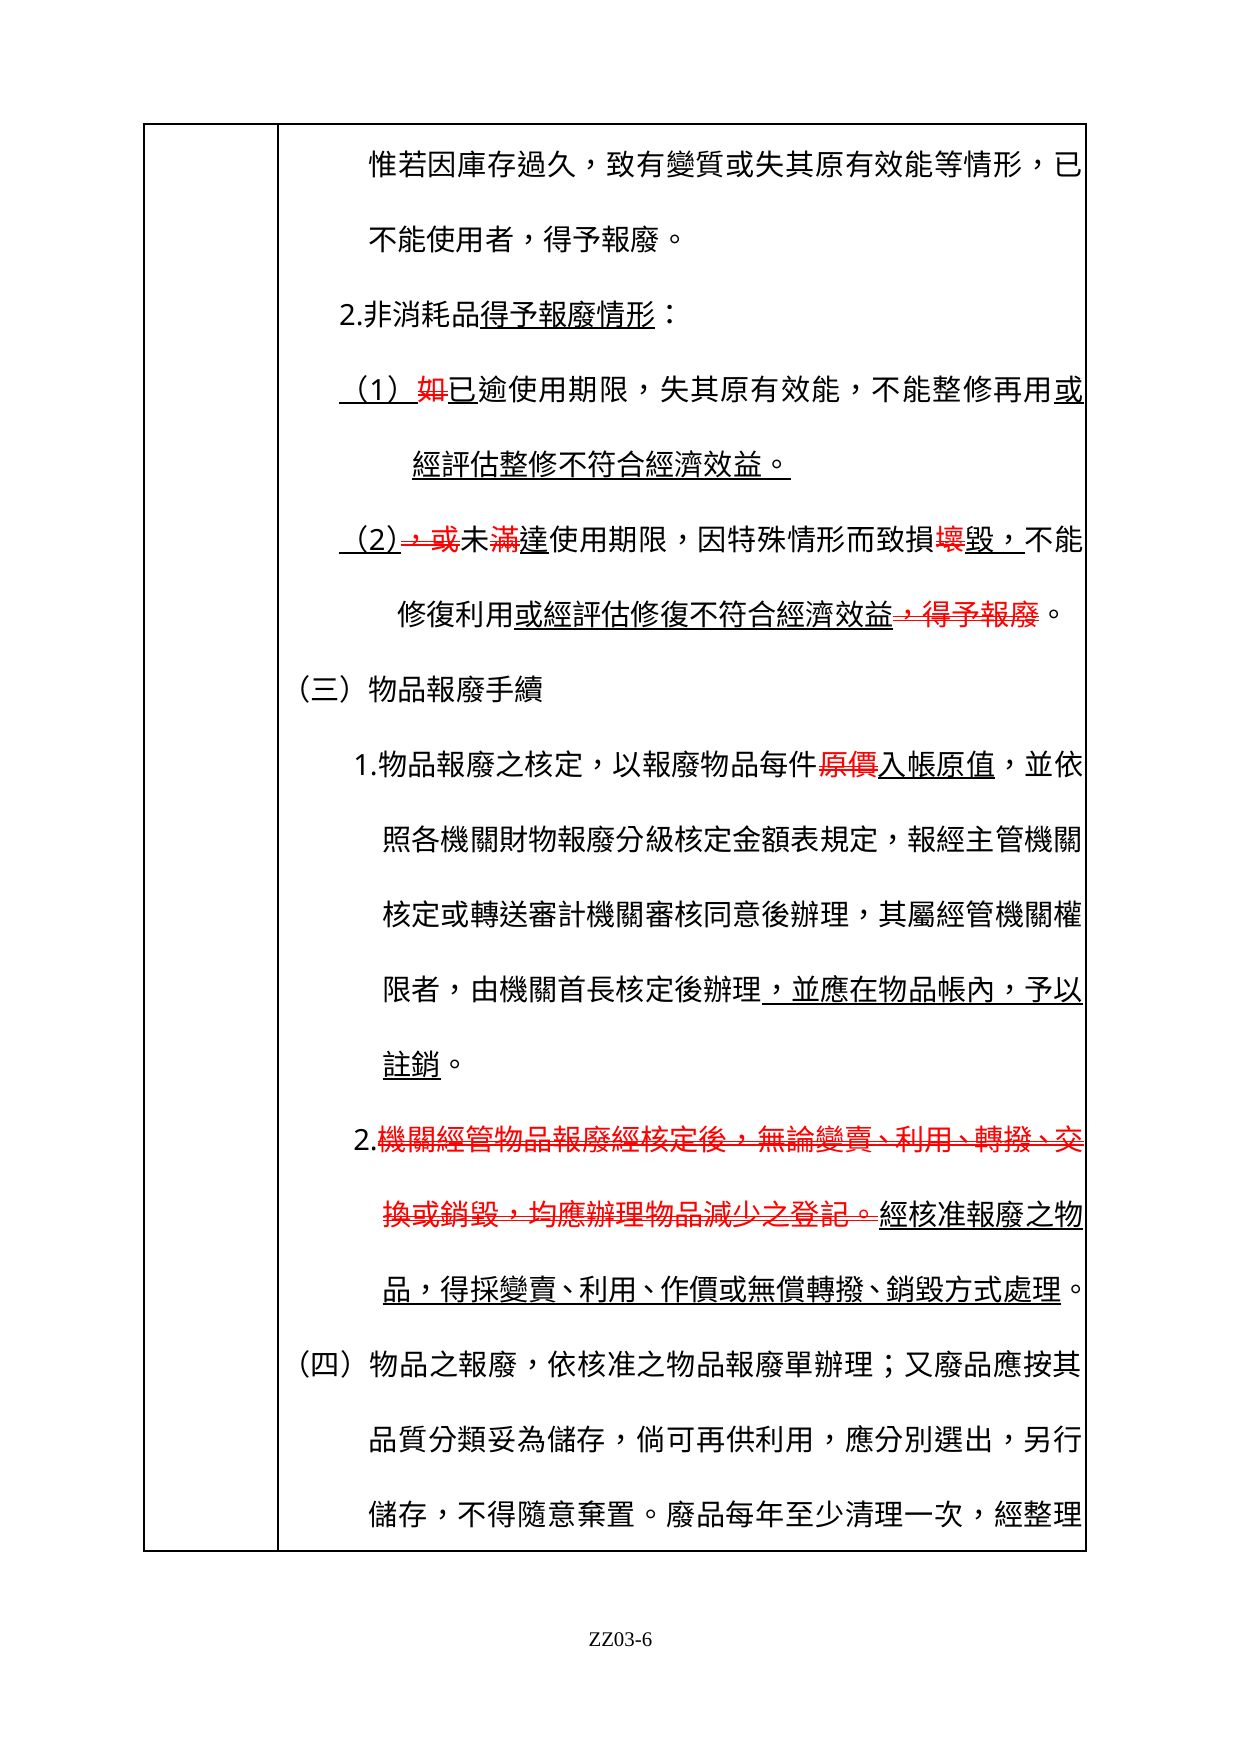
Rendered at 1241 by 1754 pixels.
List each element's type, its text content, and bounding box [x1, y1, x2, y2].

table_cell [145, 125, 277, 1550]
table_cell 採購單位 一、依機關內部分層授權範圍辦理如下： （ㄧ）按採購計畫，並配合預算，於簽准後辦理採購事宜。 （二）物品之採購，應依政府採購法及其相關規定辦理。 二、採購人員應憑物品管理單位或使用單位申請核准之物品請購單或簽文辦理，不得無故稽延，並須注意應與請購所列之種類、規格、數量等條件相符。 三、採購單位辦理驗收時，驗收人與採購承辦人不得為同一人。驗收完畢，應檢送相關驗收證明文件（如消耗用品驗收單等）或、非消耗品增加單送物品管理單位為物品增加之登記，並應將支出憑證、驗收證明文件或其他足資證明之相關文件與非消耗品增加單，送主（會）計單位審核後據以辦理經費結報事宜。 主（會）計單位 審核採購計畫應與預算所定用途相符且能容納，並經權責單位核簽（章），以及結報所附憑證符合相關規定，如屬非消耗品者檢附非消耗品增加單後，開立付款憑單辦理公款核付。 物品管理單位 一、採購作業 彙案辦理各單位業務所需採購之物品，應依採購計畫及實際需求提出，不得有超額採購及消化預算之情形，並應填具物品請購單，辦理請購，經機關首長或其授權人員核准後，送採購單位辦理採購。 二、收發及登記作業 （一）物品增加有存管必要者，應辦理登記，並按性質、效能及使用期限分類為消耗用品及非消耗品。機關得視物品重要性及內部控制情形，經機關首長核准後自行調整消耗用品及非消耗品之分類。 （二）物品登記應設置消耗用品收發分類帳及非消耗品清冊辦理登錄管理。 （一三）購進之物品於驗收完竣後，辦理收發及登記之程序如下： 1.消耗用品：依相關驗收證明文件（如消耗用品驗收單等）為物品增加之登記，其核發由領用人填報發出時，應憑經核准之領物單領用，並登錄消耗用品收發分類帳為物品減少之登記。 2.非消耗品：依非消耗品增加單及有關文件為物品增加之登記，並由管理或使用單位於非消耗品增加單簽收後登錄管理。異動時，則依使用人填具之非消耗品移動單，變更列管資料。 （二四）如係由其他機關撥交、接管或接受捐贈、廢品加工製成等方式取得物品，應於取得程序完成後，依相關驗收證明文件（如消耗用品驗收單等）或、非消耗品增加單及有關文件為物品增加之登記。 （五）物品登記各種單證均應編號及整理裝訂成冊，以供查核。 三、保管作業 （一）保管之物品應按消耗用品與非消耗品分別分類存儲，按其形態、體積、數量放置整齊，並設分類編號與黏貼標籤，以及依下列方式處理： 1.消耗用品編號標籤，黏貼於分格儲藏櫃、架之橫額上，物品本身不必加蓋編號標誌。 2.非消耗品編號標籤，黏附於物品本身。 （二）保管人對於保管之物品應妥慎管理，物品管理單位主管應定期或不定期監督物品保管情形。 （三）對各單位所保管或使用物品，應適時檢查收發及存管情形。非消耗品每年至少實施盤點一次，盤點完竣後，如有盤盈或盤虧情事實際經管量值與登記資料不符者，應分別查明原因，並按照依規定為物品增減之登記及將盤存情形連同盤點紀錄報請機關首長核閱。 （四）機關首長應指定政風、主（會）計、檢核或稽核單位派員監盤。但已依物品管理手冊第37點組成檢核小組者，免派員監盤。 （五）經管之物品，如有遺失、毀損、盤虧或其他意外事故而致損失者，應依照審計法第58條及審計法施行細則第41條規定檢同有關證件，報審計機關審核後，辦理物品減損之登記。 （六）損壞之物品未經於核准報廢前，應妥予保管。 （七）物品遇有竊盜事件發生，應立即報警，並保持現場原狀，留備偵查，並將損失物品名稱、數量開列清單，備文報案。 四、登記及報核作業 （一）物品登記應設置消耗用品收發分類帳及非消耗品清冊辦理登錄管理，消耗用品之登記，收進時應憑驗收單或相關驗收證明文件，發出時應憑經核准之領物單，分別登帳，且各種單證均應編號及整理裝訂成冊，以供查核。 （二）編製之消耗用品收發帳目結存數量應與庫存數量相符，並於每月月終編製下列表件： 1.消耗用品收發月報表，於次月10日以前報請機關首長核閱。 2.將各單位每月領用消耗用品之品名、數量統計列表，於次月10日前送請各單位主管核閱。 （三二）設置消耗用品收發分類帳、非消耗品清冊等物品帳簿及表單，採用電腦作業處理者，其電腦貯存體中之紀錄，視為帳簿及表單。 五、報廢作業 （一）非消耗品之使用期限，應比照財物標準分類中相類似財產之使用年限，或予以酌減。 （二）物品報廢應注意下列事項： 1.消耗用品：一經領用，即作消耗登帳，不必再行報廢，惟若因庫存過久，致有變質或失其原有效能等情形，已不能使用者，得予報廢。 2.非消耗品得予報廢情形： （1）如已逾使用期限，失其原有效能，不能整修再用或經評估整修不符合經濟效益。 （2），或未滿達使用期限，因特殊情形而致損壞毀，不能修復利用或經評估修復不符合經濟效益，得予報廢。 （三）物品報廢手續 1.物品報廢之核定，以報廢物品每件原價入帳原值，並依照各機關財物報廢分級核定金額表規定，報經主管機關核定或轉送審計機關審核同意後辦理，其屬經管機關權限者，由機關首長核定後辦理，並應在物品帳內，予以註銷。 2.機關經管物品報廢經核定後，無論變賣、利用、轉撥、交換或銷毀，均應辦理物品減少之登記。經核准報廢之物品，得採變賣、利用、作價或無償轉撥、銷毀方式處理。 （四）物品之報廢，依核准之物品報廢單辦理；又廢品應按其品質分類妥為儲存，倘可再供利用，應分別選出，另行儲存，不得隨意棄置。廢品每年至少清理一次，經整理後，應詳填廢品處理清單。 （五）機關不能利用之廢品，而其他機關或團體可予利用者，得作價或無償轉撥供其再利用。 六、檢核作業 （ㄧ）物品管理應定期或不定期辦理檢核，每年至少辦理一次。 （二）物品管理檢核之實施，得組成檢核小組，由物品管理單位主管擔任召集人，負檢核之責，成員由事務（物品管理人員除外）、政風、主（會）計、檢核或稽核等相關單位派員參加，或併其他事務管理檢核執行之，並適時對機關首長提出檢核報告及改進意見。 （三）檢核結果除部會本身中央二級機關以外，並應報其上級機關備查。 七、其他：機關多餘堪用之物品，而其他機關可予利用者，得依機關堪用財物無償讓與辦法移撥。 物品使用單位 一、應依計畫及實際需要提出物品採購需求，由物品管理單位彙案辦理，或自行填具物品請購單物品，應由單位主管確實複核物品之用途、數量及金額，經機關首長或其授權人員核准後，送採購單位採購，不得有超額採購及消化預算之情形。 二、使用人領用消耗用品時，應檢附領物單，送物品管理單位為物品減少之登記。 三、使用人對於保管之物品應妥慎管理，物品使用單位主管得定期或不定期監督物品保管情形。 四、非消耗品有異動時，使用人應填具非消耗品移動單，送物品管理單位據以變更列管資料。 五、使用人離職時，應將使用之物品交還，如有短缺而未賠償者，除不發給離職證明文件外，並應追究損害賠償責任。 六、如有物品不堪使用須辦理報廢，應填具物品報廢單，註明報廢物品品名、數量、規定使用期限、已使用期間、報廢原因等；物品報廢單經申請報廢單位之主管核准後，連同報廢物品送交物品管理單位點收。 監督機關 主管機關對於所屬各機關物品經管情形，應實施定期與不定期檢核；檢核方式得以書面或實地方式實施。 [279, 125, 1085, 1550]
